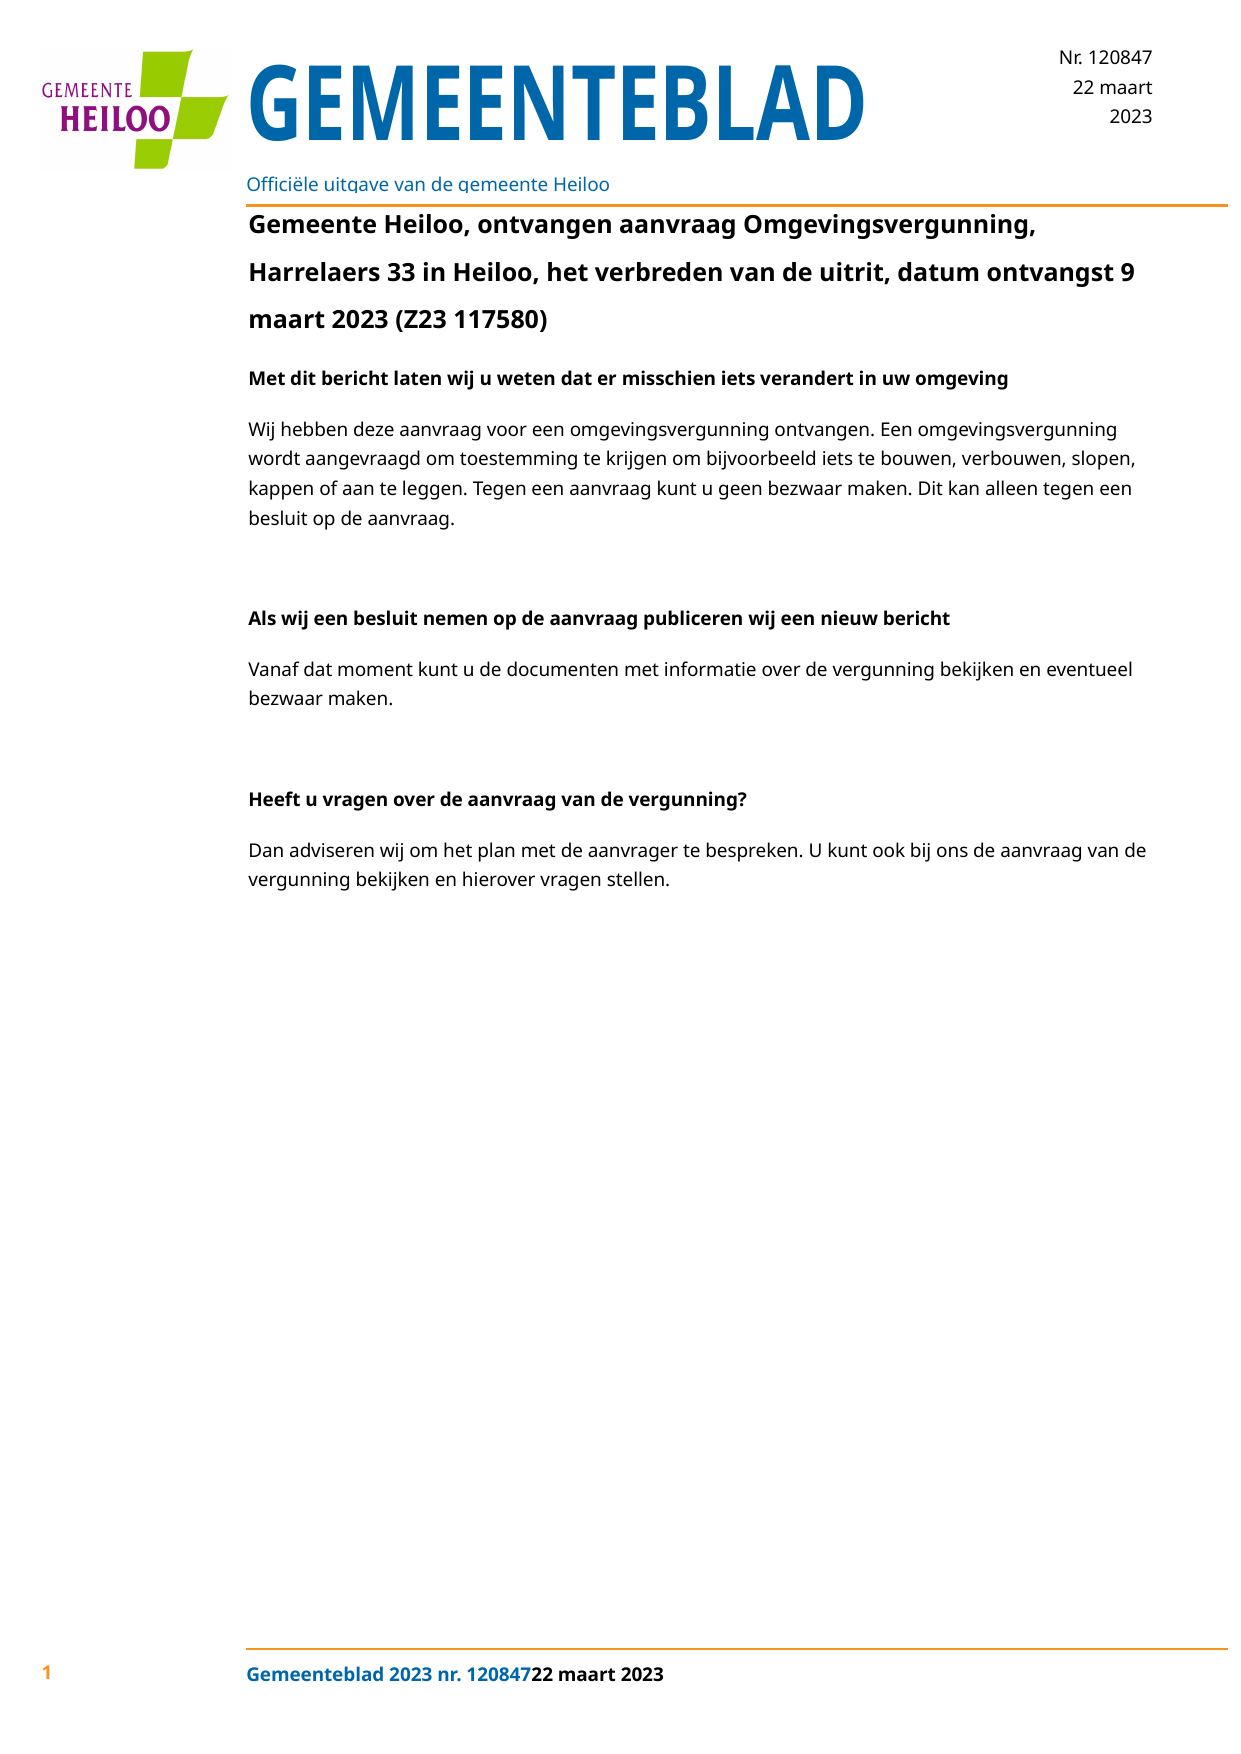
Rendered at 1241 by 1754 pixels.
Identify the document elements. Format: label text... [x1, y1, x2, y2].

text Heeft u vragen over de aanvraag van de vergunning? [248, 786, 1152, 812]
text Dan adviseren wij om het plan met de aanvrager te bespreken. U kunt ook bij ons de aanvraag van de vergunning bekijken en hierover vragen stellen. [248, 837, 1152, 892]
picture [41, 47, 231, 172]
text Gemeente Heiloo, ontvangen aanvraag Omgevingsvergunning, Harrelaers 33 in Heiloo, het verbreden van de uitrit, datum ontvangst 9 maart 2023 (Z23 117580) [248, 207, 1152, 336]
text Vanaf dat moment kunt u de documenten met informatie over de vergunning bekijken en eventueel bezwaar maken. [248, 656, 1152, 711]
text Wij hebben deze aanvraag voor een omgevingsvergunning ontvangen. Een omgevingsvergunning wordt aangevraagd om toestemming te krijgen om bijvoorbeeld iets te bouwen, verbouwen, slopen, kappen of aan te leggen. Tegen een aanvraag kunt u geen bezwaar maken. Dit kan alleen tegen een besluit op de aanvraag. [248, 416, 1152, 530]
text Met dit bericht laten wij u weten dat er misschien iets verandert in uw omgeving [248, 366, 1152, 391]
text Als wij een besluit nemen op de aanvraag publiceren wij een nieuw bericht [248, 606, 1152, 631]
